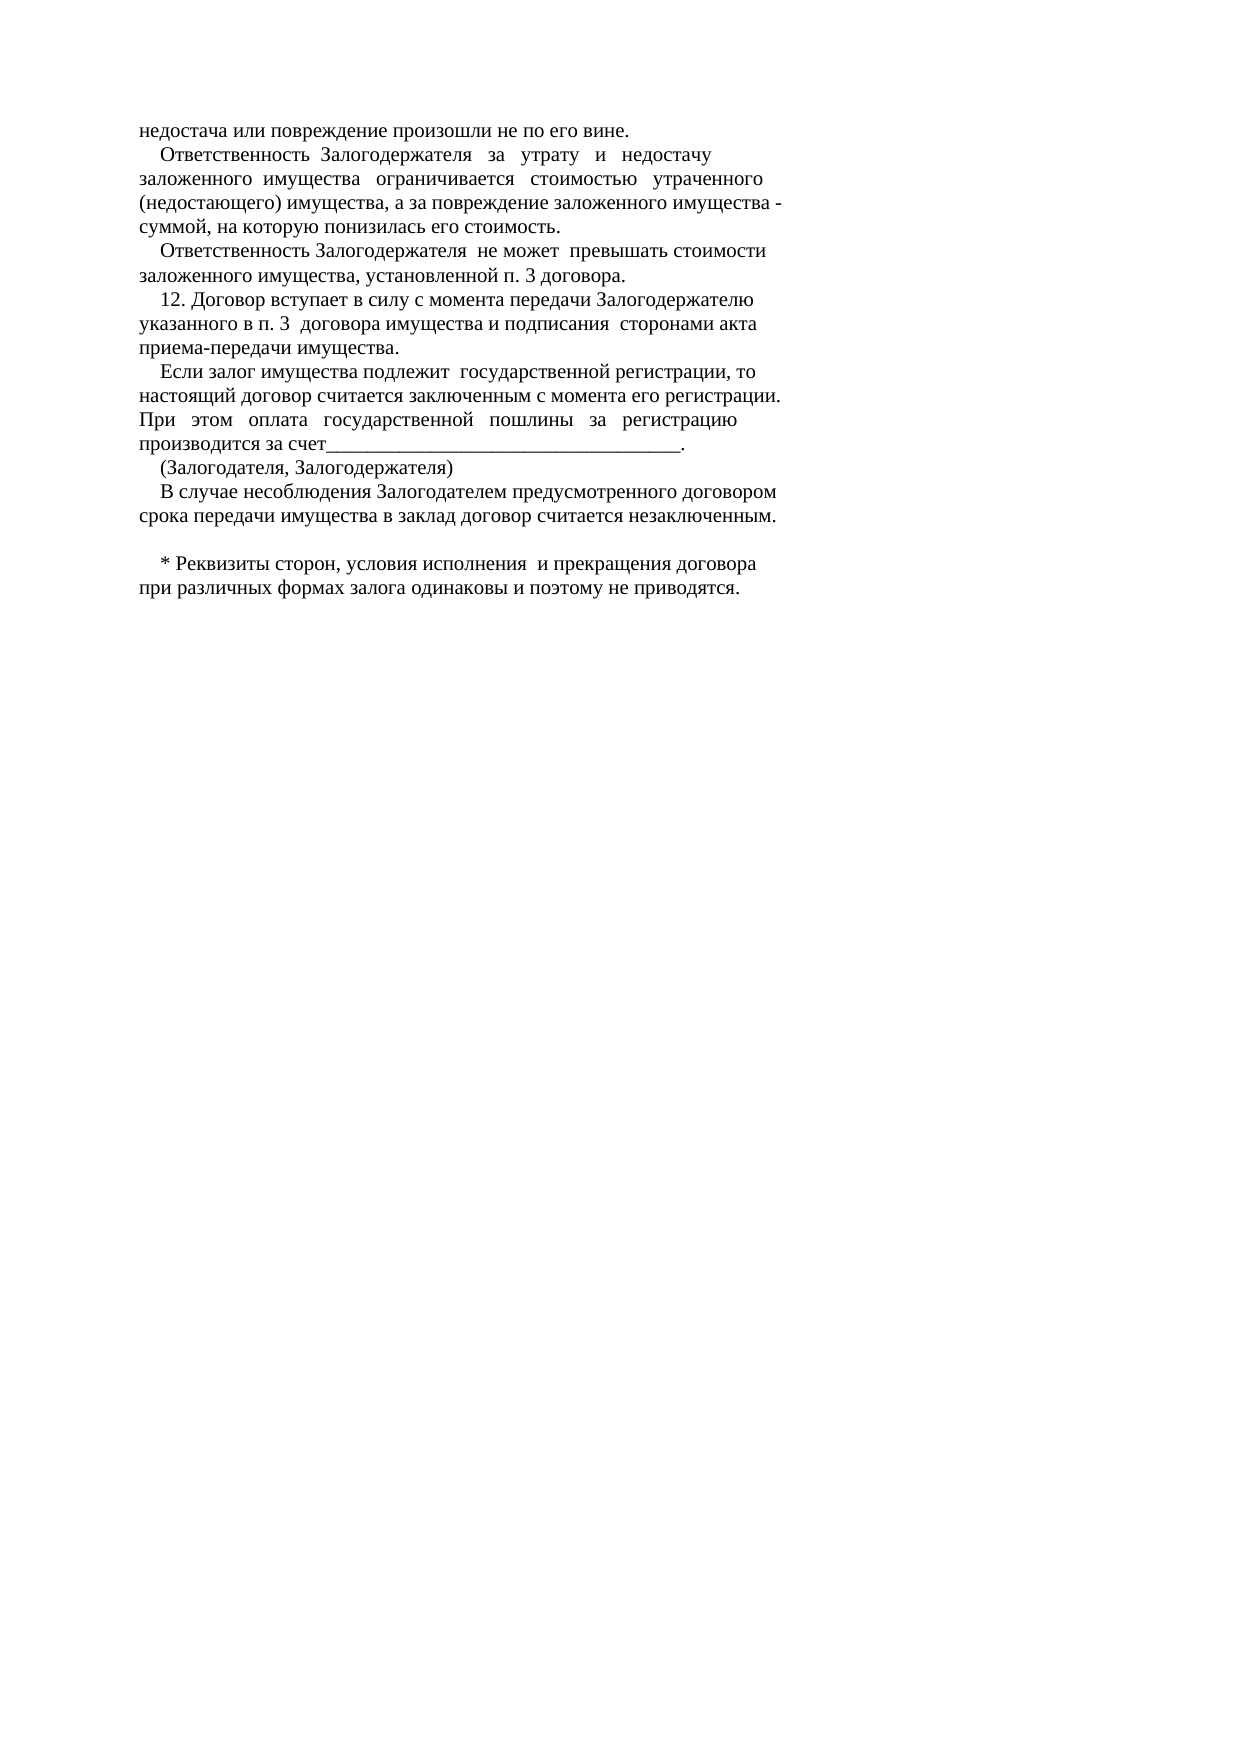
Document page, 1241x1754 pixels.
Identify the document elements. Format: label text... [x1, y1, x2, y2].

text приема-передачи имущества. [118, 335, 1122, 359]
text недостача или повреждение произошли не по его вине. [118, 118, 1122, 142]
text Ответственность Залогодержателя за утрату и недостачу [118, 142, 1122, 166]
text Если залог имущества подлежит государственной регистрации, то [118, 359, 1122, 383]
text В случае несоблюдения Залогодателем предусмотренного договором [118, 479, 1122, 503]
text указанного в п. 3 договора имущества и подписания сторонами акта [118, 311, 1122, 335]
text При этом оплата государственной пошлины за регистрацию [118, 407, 1122, 431]
text (Залогодателя, Залогодержателя) [118, 455, 1122, 479]
text суммой, на которую понизилась его стоимость. [118, 214, 1122, 238]
text срока передачи имущества в заклад договор считается незаключенным. [118, 503, 1122, 527]
text Ответственность Залогодержателя не может превышать стоимости [118, 238, 1122, 262]
text 12. Договор вступает в силу с момента передачи Залогодержателю [118, 287, 1122, 311]
text заложенного имущества ограничивается стоимостью утраченного [118, 166, 1122, 190]
text заложенного имущества, установленной п. 3 договора. [118, 262, 1122, 287]
text производится за счет__________________________________. [118, 431, 1122, 455]
text при различных формах залога одинаковы и поэтому не приводятся. [118, 575, 1122, 599]
text * Реквизиты сторон, условия исполнения и прекращения договора [118, 551, 1122, 575]
text (недостающего) имущества, а за повреждение заложенного имущества - [118, 190, 1122, 214]
text настоящий договор считается заключенным с момента его регистрации. [118, 383, 1122, 407]
